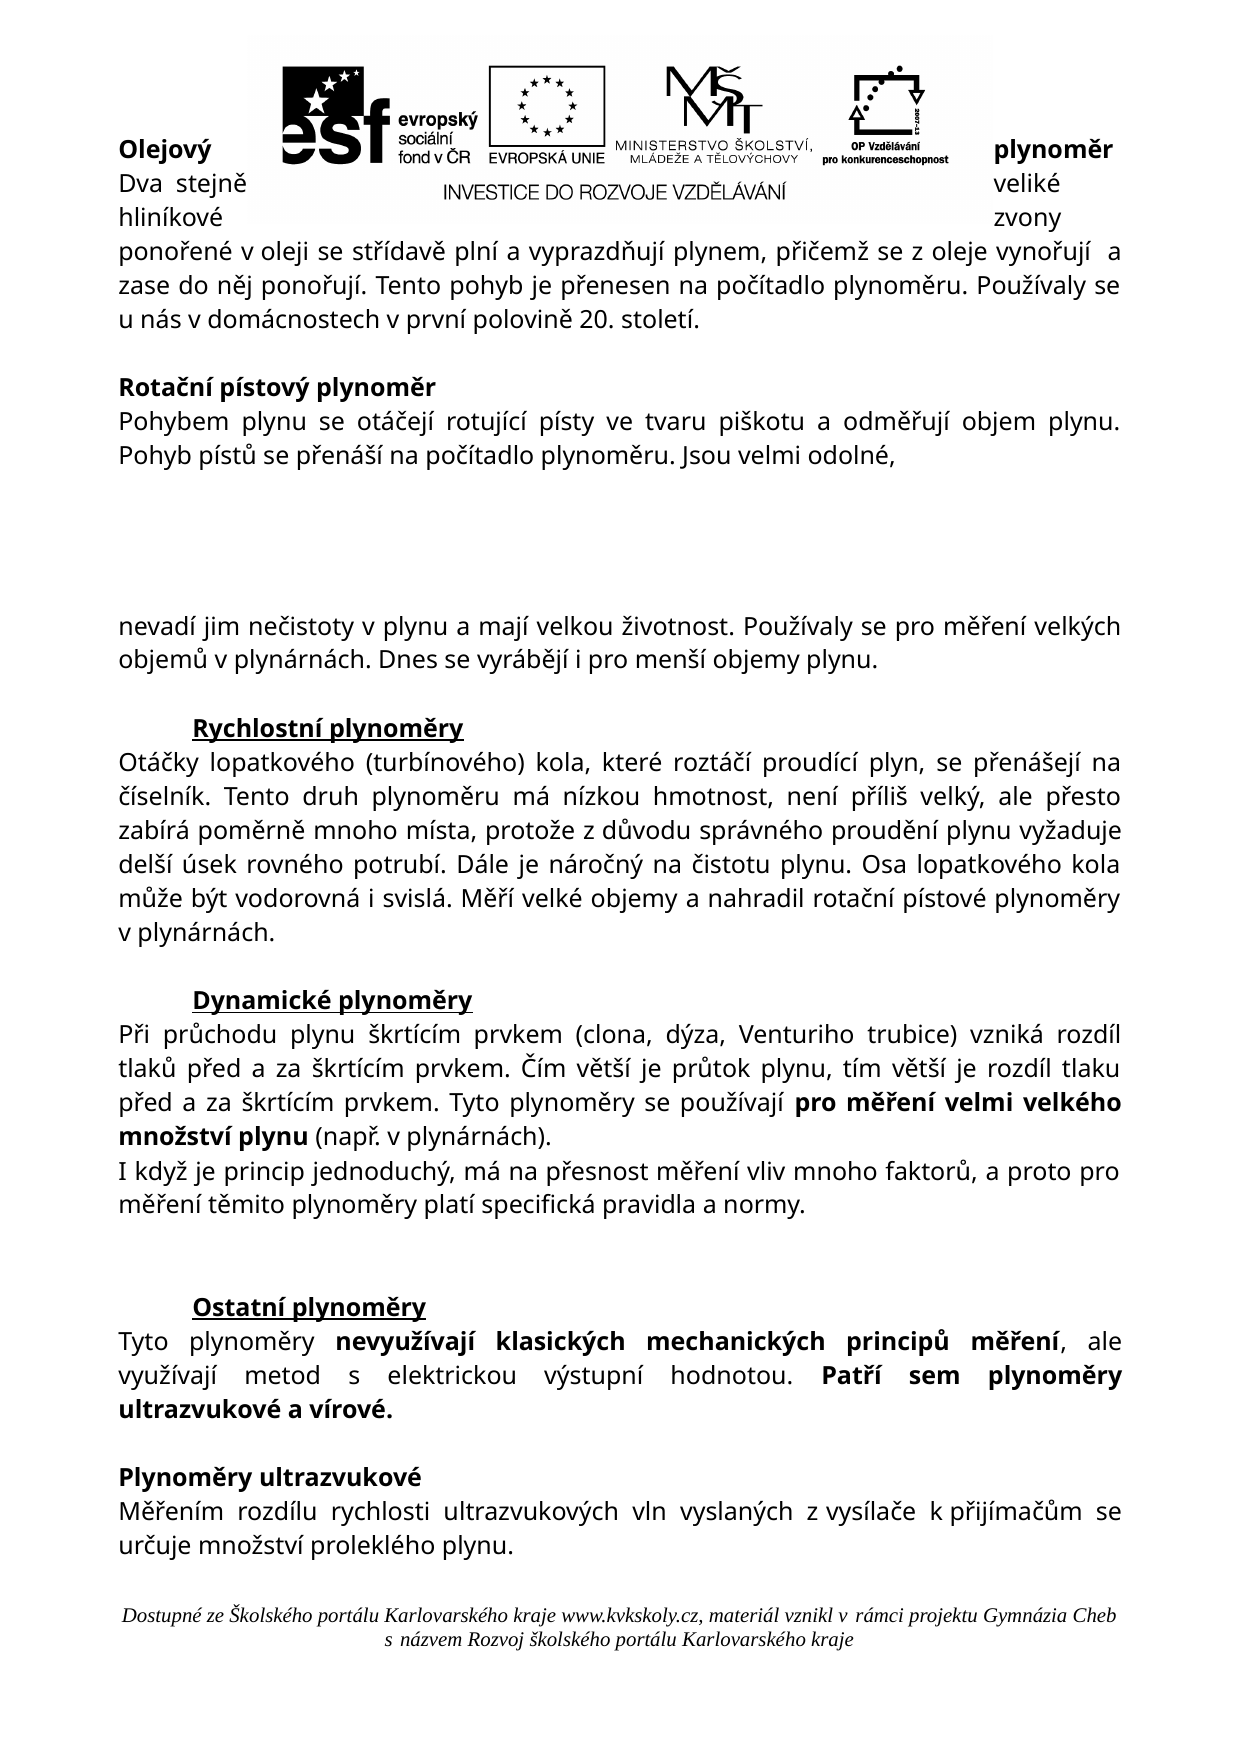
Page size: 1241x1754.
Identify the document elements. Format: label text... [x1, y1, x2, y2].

text nevadí jim nečistoty v plynu a mají velkou životnost. Používaly se pro měření velkých objemů v plynárnách. Dnes se vyrábějí i pro menší objemy plynu. [118, 608, 1122, 676]
text Rotační pístový plynoměr [118, 370, 1122, 404]
text plynoměr [994, 131, 1122, 165]
text Rychlostní plynoměry [118, 710, 1122, 744]
text Olejový [118, 131, 247, 165]
text Dva stejně veliké hliníkové zvony ponořené v oleji se střídavě plní a vyprazdňují plynem, přičemž se z oleje vynořují a zase do něj ponořují. Tento pohyb je přenesen na počítadlo plynoměru. Používaly se u nás v domácnostech v první polovině 20. století. [118, 165, 1122, 336]
text Pohybem plynu se otáčejí rotující písty ve tvaru piškotu a odměřují objem plynu. Pohyb pístů se přenáší na počítadlo plynoměru. Jsou velmi odolné, [118, 404, 1122, 472]
text Tyto plynoměry nevyužívají klasických mechanických principů měření, ale využívají metod s elektrickou výstupní hodnotou. Patří sem plynoměry ultrazvukové a vírové. [118, 1323, 1122, 1426]
text Měřením rozdílu rychlosti ultrazvukových vln vyslaných z vysílače k přijímačům se určuje množství proleklého plynu. [118, 1494, 1122, 1562]
text Při průchodu plynu škrtícím prvkem (clona, dýza, Venturiho trubice) vzniká rozdíl tlaků před a za škrtícím prvkem. Čím větší je průtok plynu, tím větší je rozdíl tlaku před a za škrtícím prvkem. Tyto plynoměry se používají pro měření velmi velkého množství plynu (např. v plynárnách). [118, 1017, 1122, 1153]
text I když je princip jednoduchý, má na přesnost měření vliv mnoho faktorů, a proto pro měření těmito plynoměry platí specifická pravidla a normy. [118, 1153, 1122, 1221]
text Plynoměry ultrazvukové [118, 1460, 1122, 1494]
text Otáčky lopatkového (turbínového) kola, které roztáčí proudící plyn, se přenášejí na číselník. Tento druh plynoměru má nízkou hmotnost, není příliš velký, ale přesto zabírá poměrně mnoho místa, protože z důvodu správného proudění plynu vyžaduje delší úsek rovného potrubí. Dále je náročný na čistotu plynu. Osa lopatkového kola může být vodorovná i svislá. Měří velké objemy a nahradil rotační pístové plynoměry v plynárnách. [118, 744, 1122, 949]
text Ostatní plynoměry [118, 1289, 1122, 1323]
text Dynamické plynoměry [118, 983, 1122, 1017]
